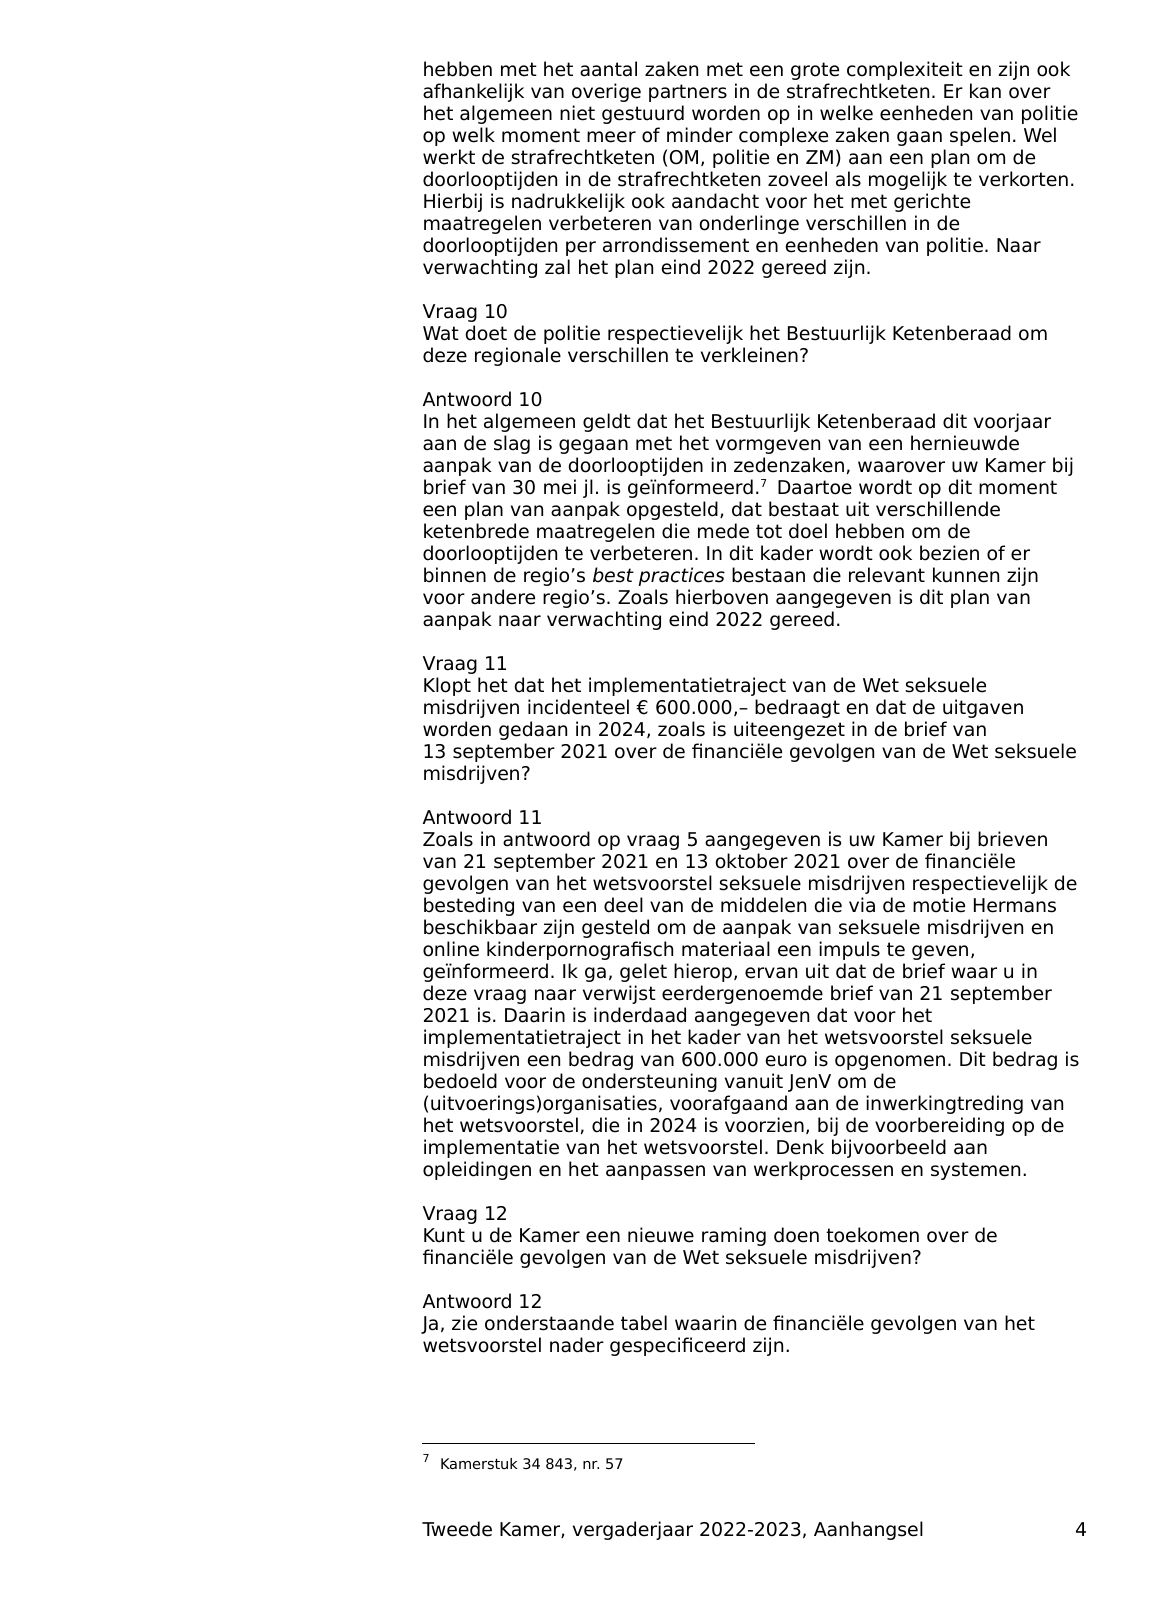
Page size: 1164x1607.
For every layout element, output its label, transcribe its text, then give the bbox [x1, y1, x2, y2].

text Antwoord 12 [422, 1291, 1087, 1313]
text Klopt het dat het implementatietraject van de Wet seksuele misdrijven incidenteel € 600.000,– bedraagt en dat de uitgaven worden gedaan in 2024, zoals is uiteengezet in de brief van 13 september 2021 over de financiële gevolgen van de Wet seksuele misdrijven? [422, 675, 1087, 785]
text Vraag 11 [422, 653, 1087, 675]
text hebben met het aantal zaken met een grote complexiteit en zijn ook afhankelijk van overige partners in de strafrechtketen. Er kan over het algemeen niet gestuurd worden op in welke eenheden van politie op welk moment meer of minder complexe zaken gaan spelen. Wel werkt de strafrechtketen (OM, politie en ZM) aan een plan om de doorlooptijden in de strafrechtketen zoveel als mogelijk te verkorten. Hierbij is nadrukkelijk ook aandacht voor het met gerichte maatregelen verbeteren van onderlinge verschillen in de doorlooptijden per arrondissement en eenheden van politie. Naar verwachting zal het plan eind 2022 gereed zijn. [422, 59, 1087, 279]
text Ja, zie onderstaande tabel waarin de financiële gevolgen van het wetsvoorstel nader gespecificeerd zijn. [422, 1313, 1087, 1357]
text Antwoord 11 [422, 807, 1087, 829]
text Vraag 12 [422, 1203, 1087, 1225]
text Antwoord 10 [422, 389, 1087, 411]
text Wat doet de politie respectievelijk het Bestuurlijk Ketenberaad om deze regionale verschillen te verkleinen? [422, 323, 1087, 367]
text Vraag 10 [422, 301, 1087, 323]
text Kunt u de Kamer een nieuwe raming doen toekomen over de financiële gevolgen van de Wet seksuele misdrijven? [422, 1225, 1087, 1269]
text Zoals in antwoord op vraag 5 aangegeven is uw Kamer bij brieven van 21 september 2021 en 13 oktober 2021 over de financiële gevolgen van het wetsvoorstel seksuele misdrijven respectievelijk de besteding van een deel van de middelen die via de motie Hermans beschikbaar zijn gesteld om de aanpak van seksuele misdrijven en online kinderpornografisch materiaal een impuls te geven, geïnformeerd. Ik ga, gelet hierop, ervan uit dat de brief waar u in deze vraag naar verwijst eerdergenoemde brief van 21 september 2021 is. Daarin is inderdaad aangegeven dat voor het implementatietraject in het kader van het wetsvoorstel seksuele misdrijven een bedrag van 600.000 euro is opgenomen. Dit bedrag is bedoeld voor de ondersteuning vanuit JenV om de (uitvoerings)organisaties, voorafgaand aan de inwerkingtreding van het wetsvoorstel, die in 2024 is voorzien, bij de voorbereiding op de implementatie van het wetsvoorstel. Denk bijvoorbeeld aan opleidingen en het aanpassen van werkprocessen en systemen. [422, 829, 1087, 1181]
text Kamerstuk 34 843, nr. 57 [422, 1452, 1087, 1474]
text In het algemeen geldt dat het Bestuurlijk Ketenberaad dit voorjaar aan de slag is gegaan met het vormgeven van een hernieuwde aanpak van de doorlooptijden in zedenzaken, waarover uw Kamer bij brief van 30 mei jl. is geïnformeerd. Daartoe wordt op dit moment een plan van aanpak opgesteld, dat bestaat uit verschillende ketenbrede maatregelen die mede tot doel hebben om de doorlooptijden te verbeteren. In dit kader wordt ook bezien of er binnen de regio’s best practices bestaan die relevant kunnen zijn voor andere regio’s. Zoals hierboven aangegeven is dit plan van aanpak naar verwachting eind 2022 gereed. [422, 411, 1087, 631]
